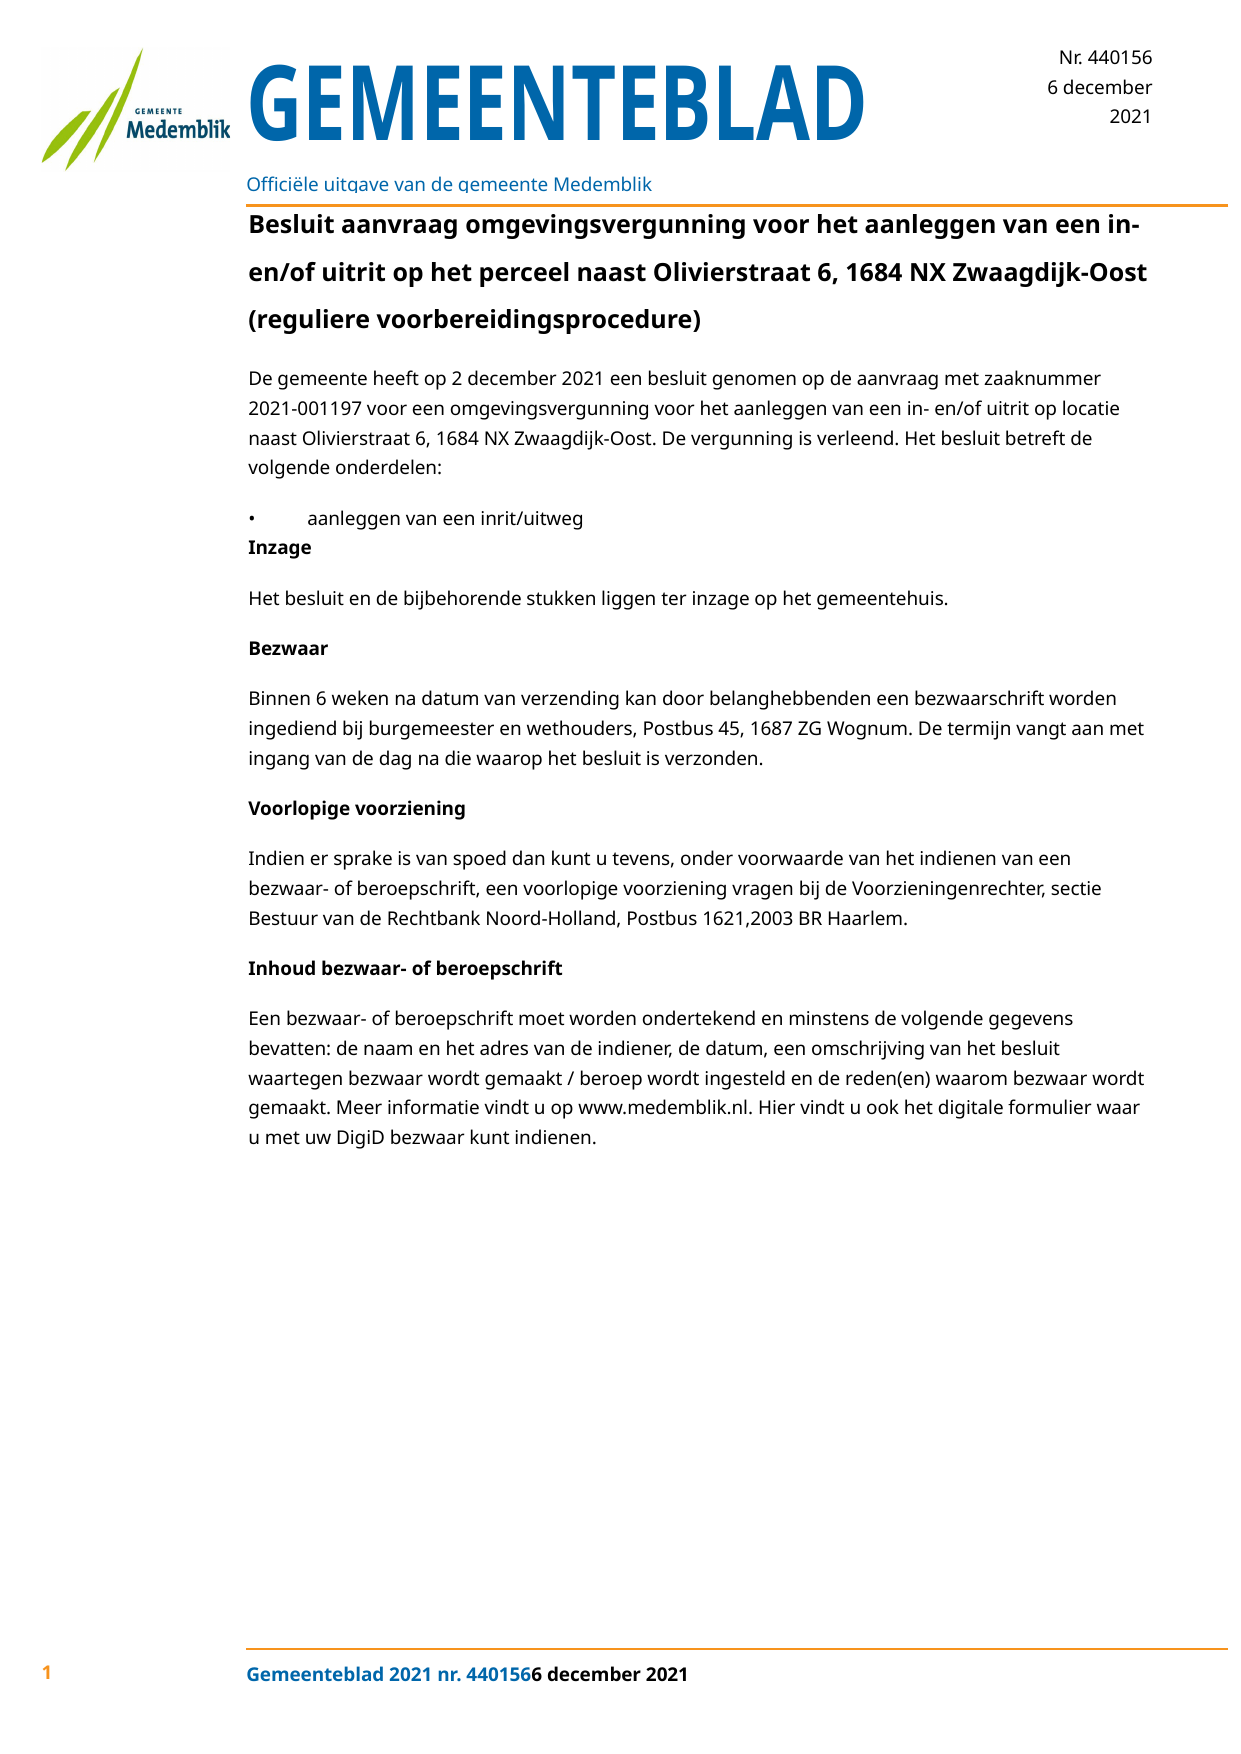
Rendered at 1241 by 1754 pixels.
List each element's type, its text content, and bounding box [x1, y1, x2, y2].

text Voorlopige voorziening [248, 795, 1152, 821]
text Het besluit en de bijbehorende stukken liggen ter inzage op het gemeentehuis. [248, 585, 1152, 610]
text De gemeente heeft op 2 december 2021 een besluit genomen op de aanvraag met zaaknummer 2021-001197 voor een omgevingsvergunning voor het aanleggen van een in- en/of uitrit op locatie naast Olivierstraat 6, 1684 NX Zwaagdijk-Oost. De vergunning is verleend. Het besluit betreft de volgende onderdelen: [248, 366, 1152, 480]
list aanleggen van een inrit/uitweg [248, 505, 1152, 530]
text Besluit aanvraag omgevingsvergunning voor het aanleggen van een in- en/of uitrit op het perceel naast Olivierstraat 6, 1684 NX Zwaagdijk-Oost (reguliere voorbereidingsprocedure) [248, 207, 1152, 336]
picture [41, 47, 231, 172]
text Een bezwaar- of beroepschrift moet worden ondertekend en minstens de volgende gegevens bevatten: de naam en het adres van de indiener, de datum, een omschrijving van het besluit waartegen bezwaar wordt gemaakt / beroep wordt ingesteld en de reden(en) waarom bezwaar wordt gemaakt. Meer informatie vindt u op www.medemblik.nl. Hier vindt u ook het digitale formulier waar u met uw DigiD bezwaar kunt indienen. [248, 1006, 1152, 1149]
text Indien er sprake is van spoed dan kunt u tevens, onder voorwaarde van het indienen van een bezwaar- of beroepschrift, een voorlopige voorziening vragen bij de Voorzieningenrechter, sectie Bestuur van de Rechtbank Noord-Holland, Postbus 1621,2003 BR Haarlem. [248, 846, 1152, 930]
text Inzage [248, 534, 1152, 560]
text Bezwaar [248, 635, 1152, 661]
text Binnen 6 weken na datum van verzending kan door belanghebbenden een bezwaarschrift worden ingediend bij burgemeester en wethouders, Postbus 45, 1687 ZG Wognum. De termijn vangt aan met ingang van de dag na die waarop het besluit is verzonden. [248, 686, 1152, 770]
text Inhoud bezwaar- of beroepschrift [248, 955, 1152, 981]
